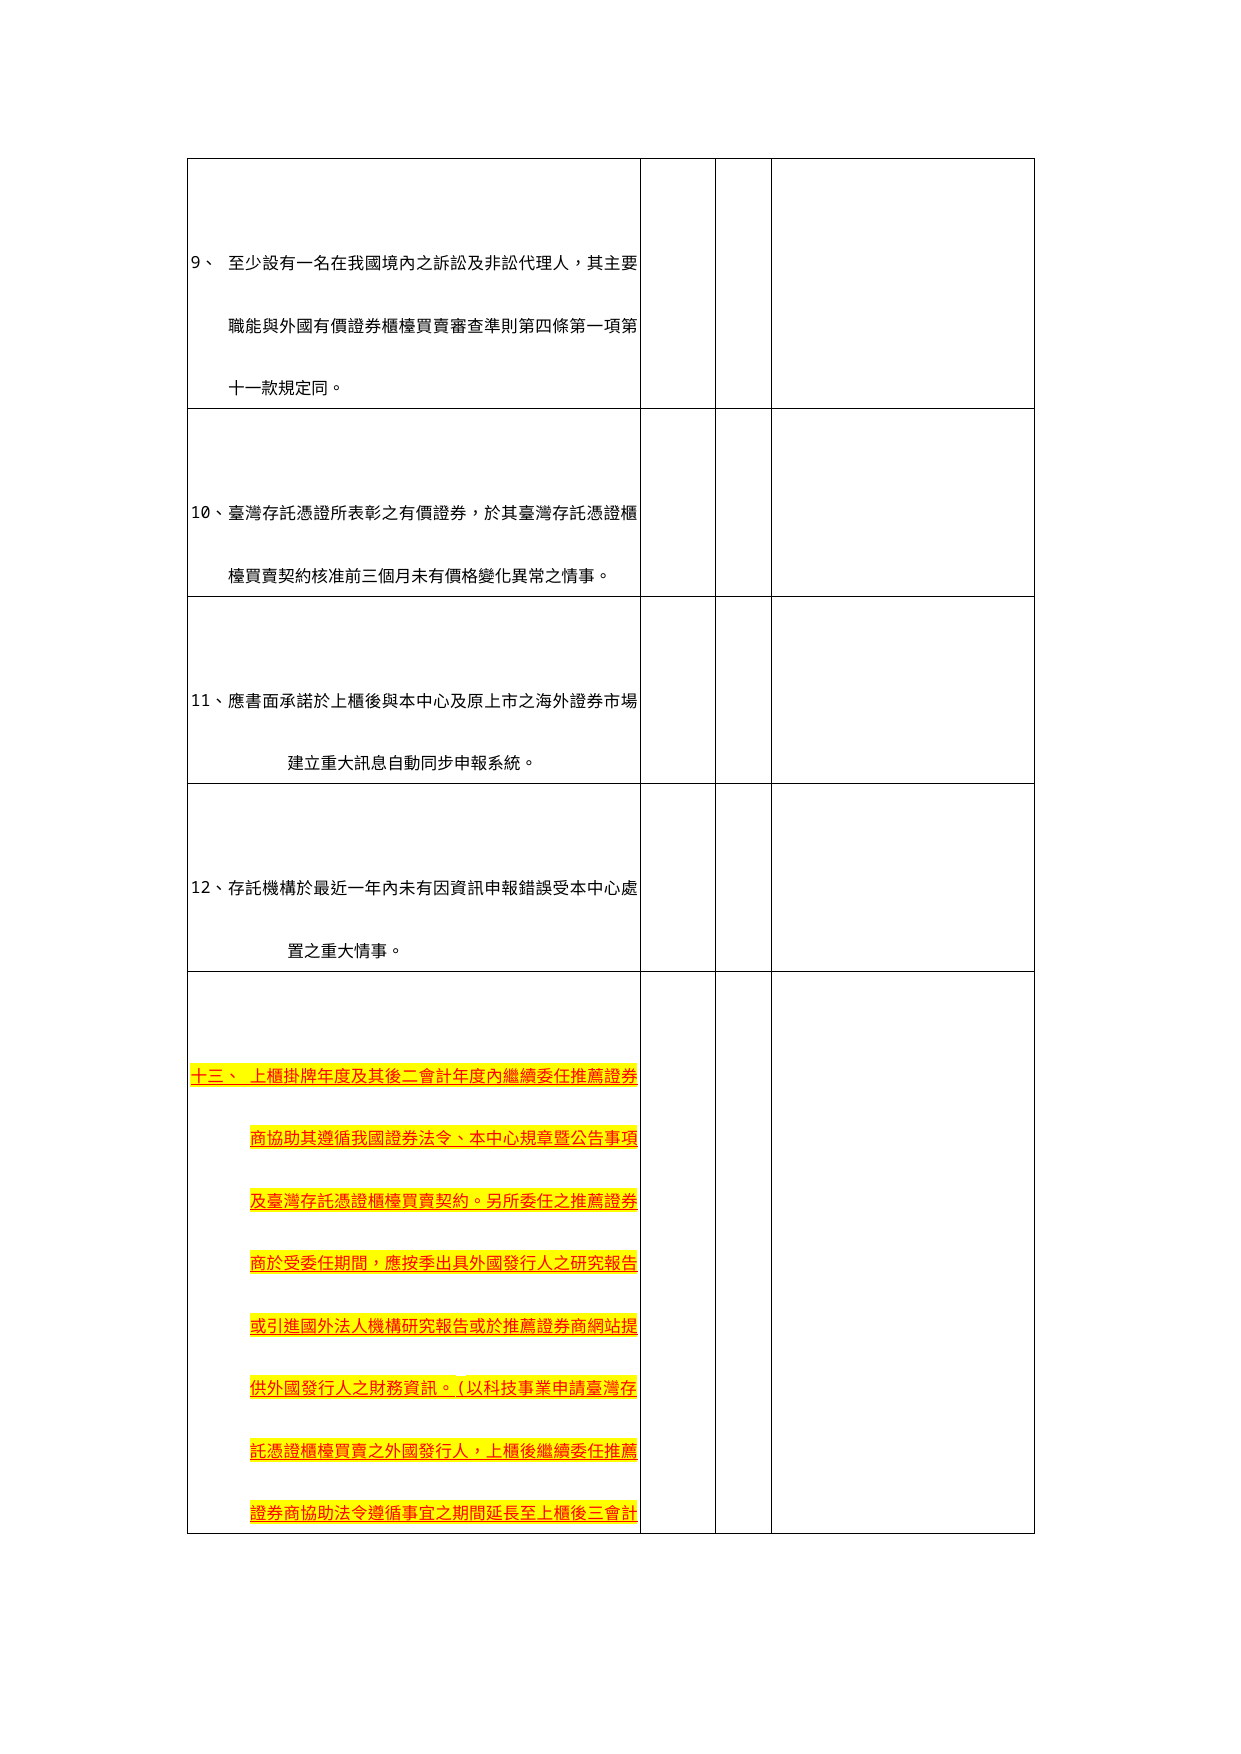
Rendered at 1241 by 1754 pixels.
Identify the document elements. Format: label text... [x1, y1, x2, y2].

table_cell [772, 159, 1034, 408]
table_cell [641, 972, 715, 1533]
table_cell [772, 409, 1034, 596]
table_cell [716, 409, 771, 596]
table_cell [716, 784, 771, 971]
table_cell 存託機構於最近一年內未有因資訊申報錯誤受本中心處置之重大情事。 [188, 784, 640, 971]
table_cell [716, 972, 771, 1533]
table_cell [772, 597, 1034, 783]
table_cell [772, 972, 1034, 1533]
table_cell [716, 159, 771, 408]
table_cell [641, 597, 715, 783]
table_cell 至少設有一名在我國境內之訴訟及非訟代理人，其主要職能與外國有價證券櫃檯買賣審查準則第四條第一項第十一款規定同。 [188, 159, 640, 408]
table_cell [716, 597, 771, 783]
table_cell 應書面承諾於上櫃後與本中心及原上市之海外證券市場建立重大訊息自動同步申報系統。 [188, 597, 640, 783]
table_cell 十三、 上櫃掛牌年度及其後二會計年度內繼續委任推薦證券商協助其遵循我國證券法令、本中心規章暨公告事項及臺灣存託憑證櫃檯買賣契約。另所委任之推薦證券商於受委任期間，應按季出具外國發行人之研究報告或引進國外法人機構研究報告或於推薦證券商網站提供外國發行人之財務資訊。(以科技事業申請臺灣存託憑證櫃檯買賣之外國發行人，上櫃後繼續委任推薦證券商協助法令遵循事宜之期間延長至上櫃後三會計 [188, 972, 640, 1533]
table_cell [641, 784, 715, 971]
table_cell [641, 159, 715, 408]
table_cell [772, 784, 1034, 971]
table_cell 臺灣存託憑證所表彰之有價證券，於其臺灣存託憑證櫃檯買賣契約核准前三個月未有價格變化異常之情事。 [188, 409, 640, 596]
table_cell [641, 409, 715, 596]
